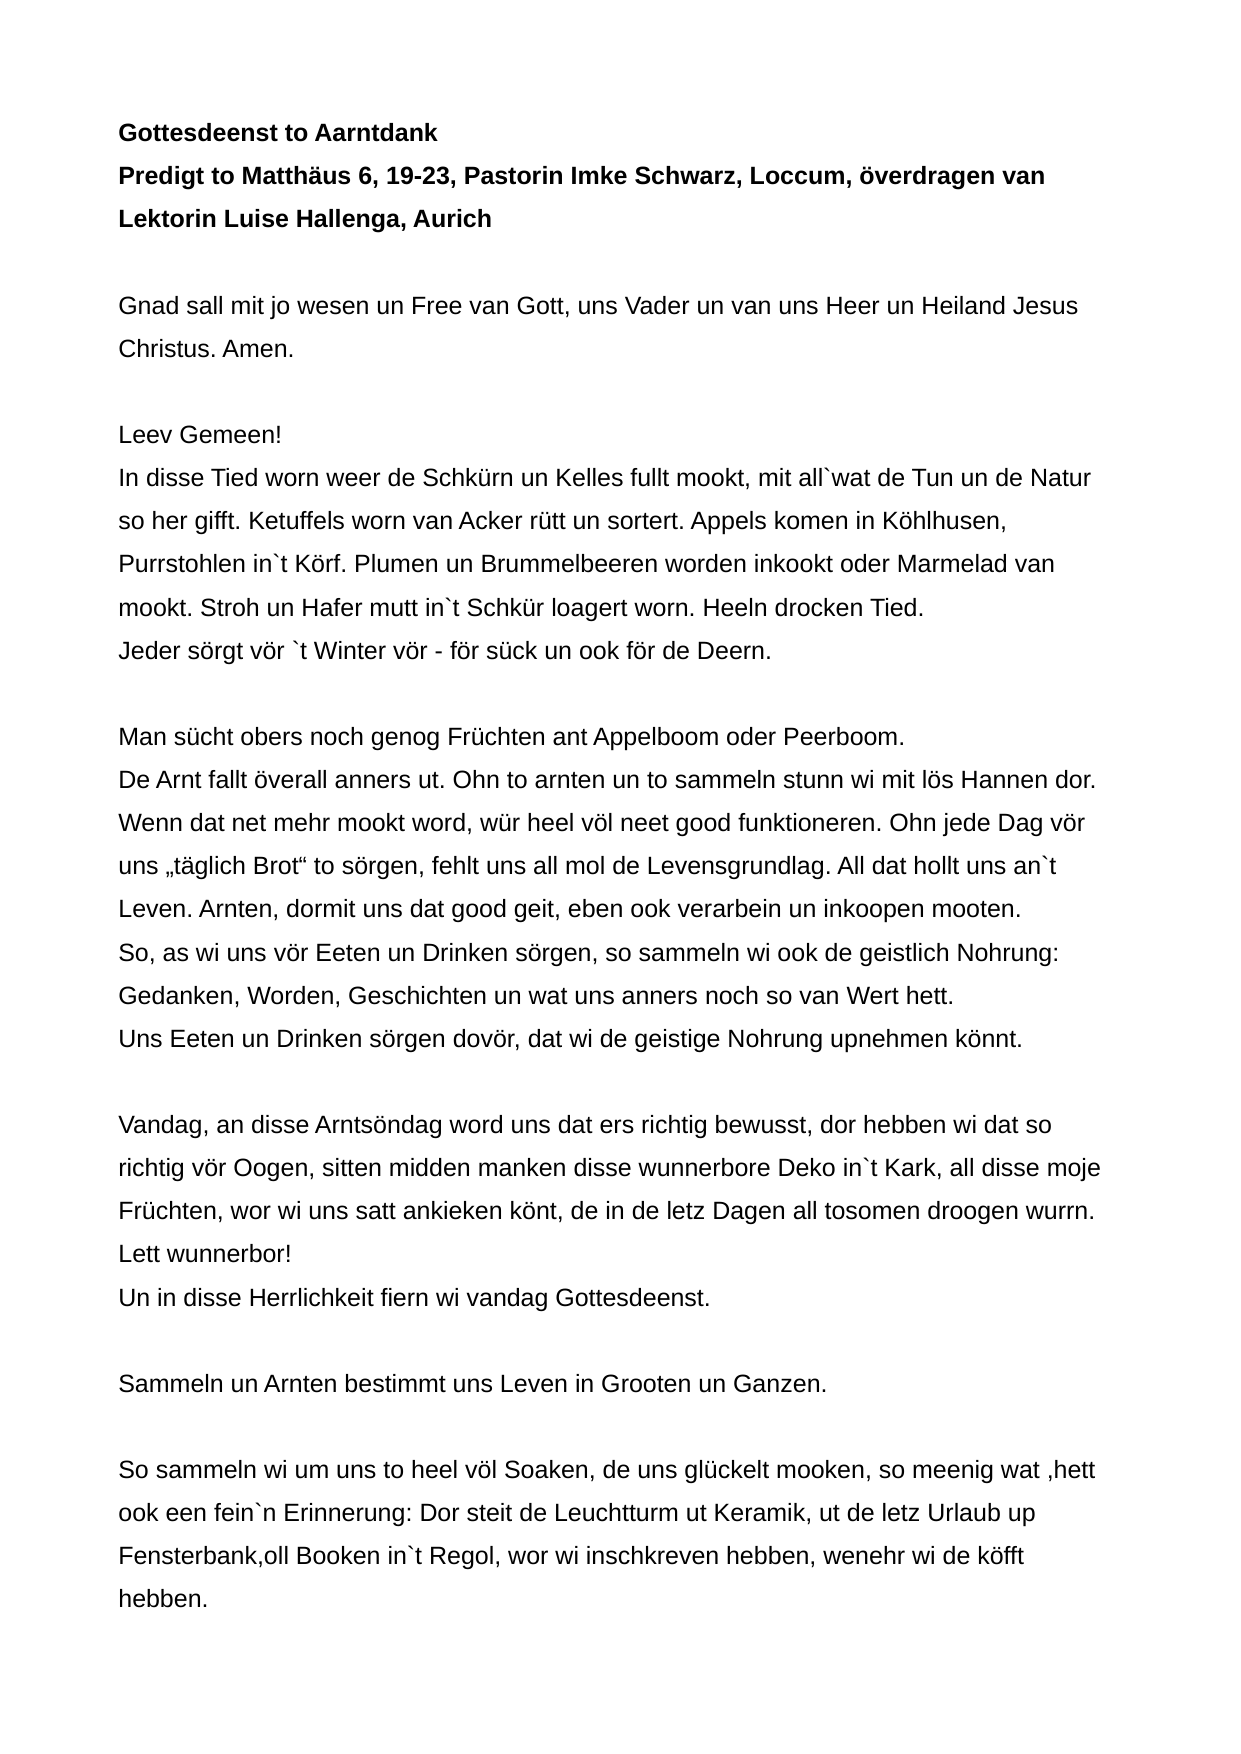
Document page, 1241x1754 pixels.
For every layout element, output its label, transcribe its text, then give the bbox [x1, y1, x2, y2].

text Leev Gemeen! [118, 420, 1122, 449]
text Un in disse Herrlichkeit fiern wi vandag Gottesdeenst. [118, 1282, 1122, 1311]
text In disse Tied worn weer de Schkürn un Kelles fullt mookt, mit all`wat de Tun un de Natur so her gifft. Ketuffels worn van Acker rütt un sortert. Appels komen in Köhlhusen, Purrstohlen in`t Körf. Plumen un Brummelbeeren worden inkookt oder Marmelad van mookt. Stroh un Hafer mutt in`t Schkür loagert worn. Heeln drocken Tied. [118, 463, 1122, 621]
text Gottesdeenst to Aarntdank [118, 118, 1122, 147]
text Vandag, an disse Arntsöndag word uns dat ers richtig bewusst, dor hebben wi dat so richtig vör Oogen, sitten midden manken disse wunnerbore Deko in`t Kark, all disse moje Früchten, wor wi uns satt ankieken könt, de in de letz Dagen all tosomen droogen wurrn. Lett wunnerbor! [118, 1110, 1122, 1268]
text Gnad sall mit jo wesen un Free van Gott, uns Vader un van uns Heer un Heiland Jesus Christus. Amen. [118, 291, 1122, 362]
text Predigt to Matthäus 6, 19-23, Pastorin Imke Schwarz, Loccum, överdragen van Lektorin Luise Hallenga, Aurich [118, 161, 1122, 233]
text So sammeln wi um uns to heel völ Soaken, de uns glückelt mooken, so meenig wat ,hett ook een fein`n Erinnerung: Dor steit de Leuchtturm ut Keramik, ut de letz Urlaub up Fensterbank,oll Booken in`t Regol, wor wi inschkreven hebben, wenehr wi de köfft hebben. [118, 1455, 1122, 1613]
text Sammeln un Arnten bestimmt uns Leven in Grooten un Ganzen. [118, 1369, 1122, 1397]
text Jeder sörgt vör `t Winter vör - för sück un ook för de Deern. [118, 636, 1122, 664]
text Man sücht obers noch genog Früchten ant Appelboom oder Peerboom. [118, 722, 1122, 751]
text Gedanken, Worden, Geschichten un wat uns anners noch so van Wert hett. [118, 981, 1122, 1009]
text De Arnt fallt överall anners ut. Ohn to arnten un to sammeln stunn wi mit lös Hannen dor. Wenn dat net mehr mookt word, wür heel völ neet good funktioneren. Ohn jede Dag vör uns „täglich Brot“ to sörgen, fehlt uns all mol de Levensgrundlag. All dat hollt uns an`t Leven. Arnten, dormit uns dat good geit, eben ook verarbein un inkoopen mooten. [118, 765, 1122, 923]
text So, as wi uns vör Eeten un Drinken sörgen, so sammeln wi ook de geistlich Nohrung: [118, 937, 1122, 966]
text Uns Eeten un Drinken sörgen dovör, dat wi de geistige Nohrung upnehmen könnt. [118, 1024, 1122, 1052]
